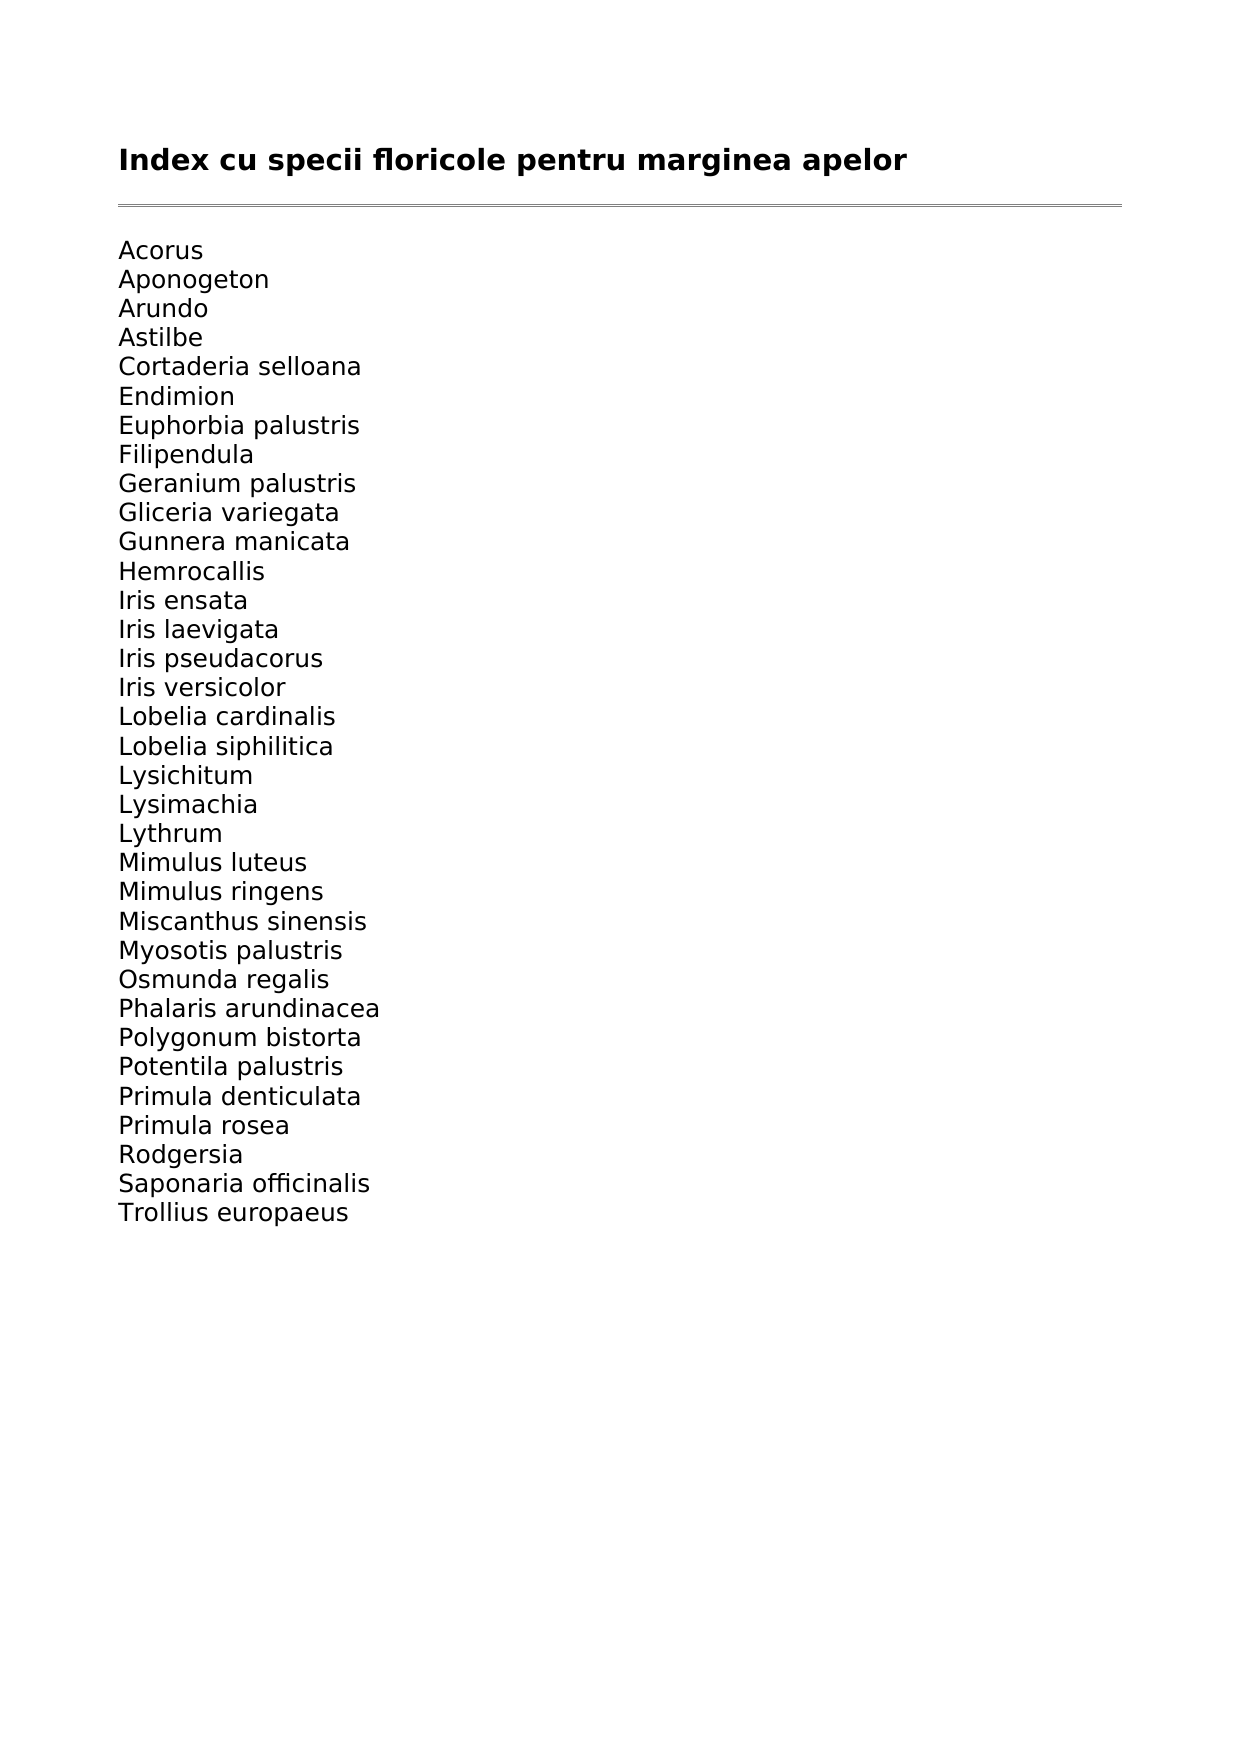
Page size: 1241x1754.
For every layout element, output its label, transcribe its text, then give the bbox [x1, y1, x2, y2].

subtitle Index cu specii floricole pentru marginea apelor [118, 143, 1122, 177]
text Acorus Aponogeton Arundo Astilbe Cortaderia selloana Endimion Euphorbia palustris Filipendula Geranium palustris Gliceria variegata Gunnera manicata Hemrocallis Iris ensata Iris laevigata Iris pseudacorus Iris versicolor Lobelia cardinalis Lobelia siphilitica Lysichitum Lysimachia Lythrum Mimulus luteus Mimulus ringens Miscanthus sinensis Myosotis palustris Osmunda regalis Phalaris arundinacea Polygonum bistorta Potentila palustris Primula denticulata Primula rosea Rodgersia Saponaria officinalis Trollius europaeus [118, 236, 1122, 1228]
